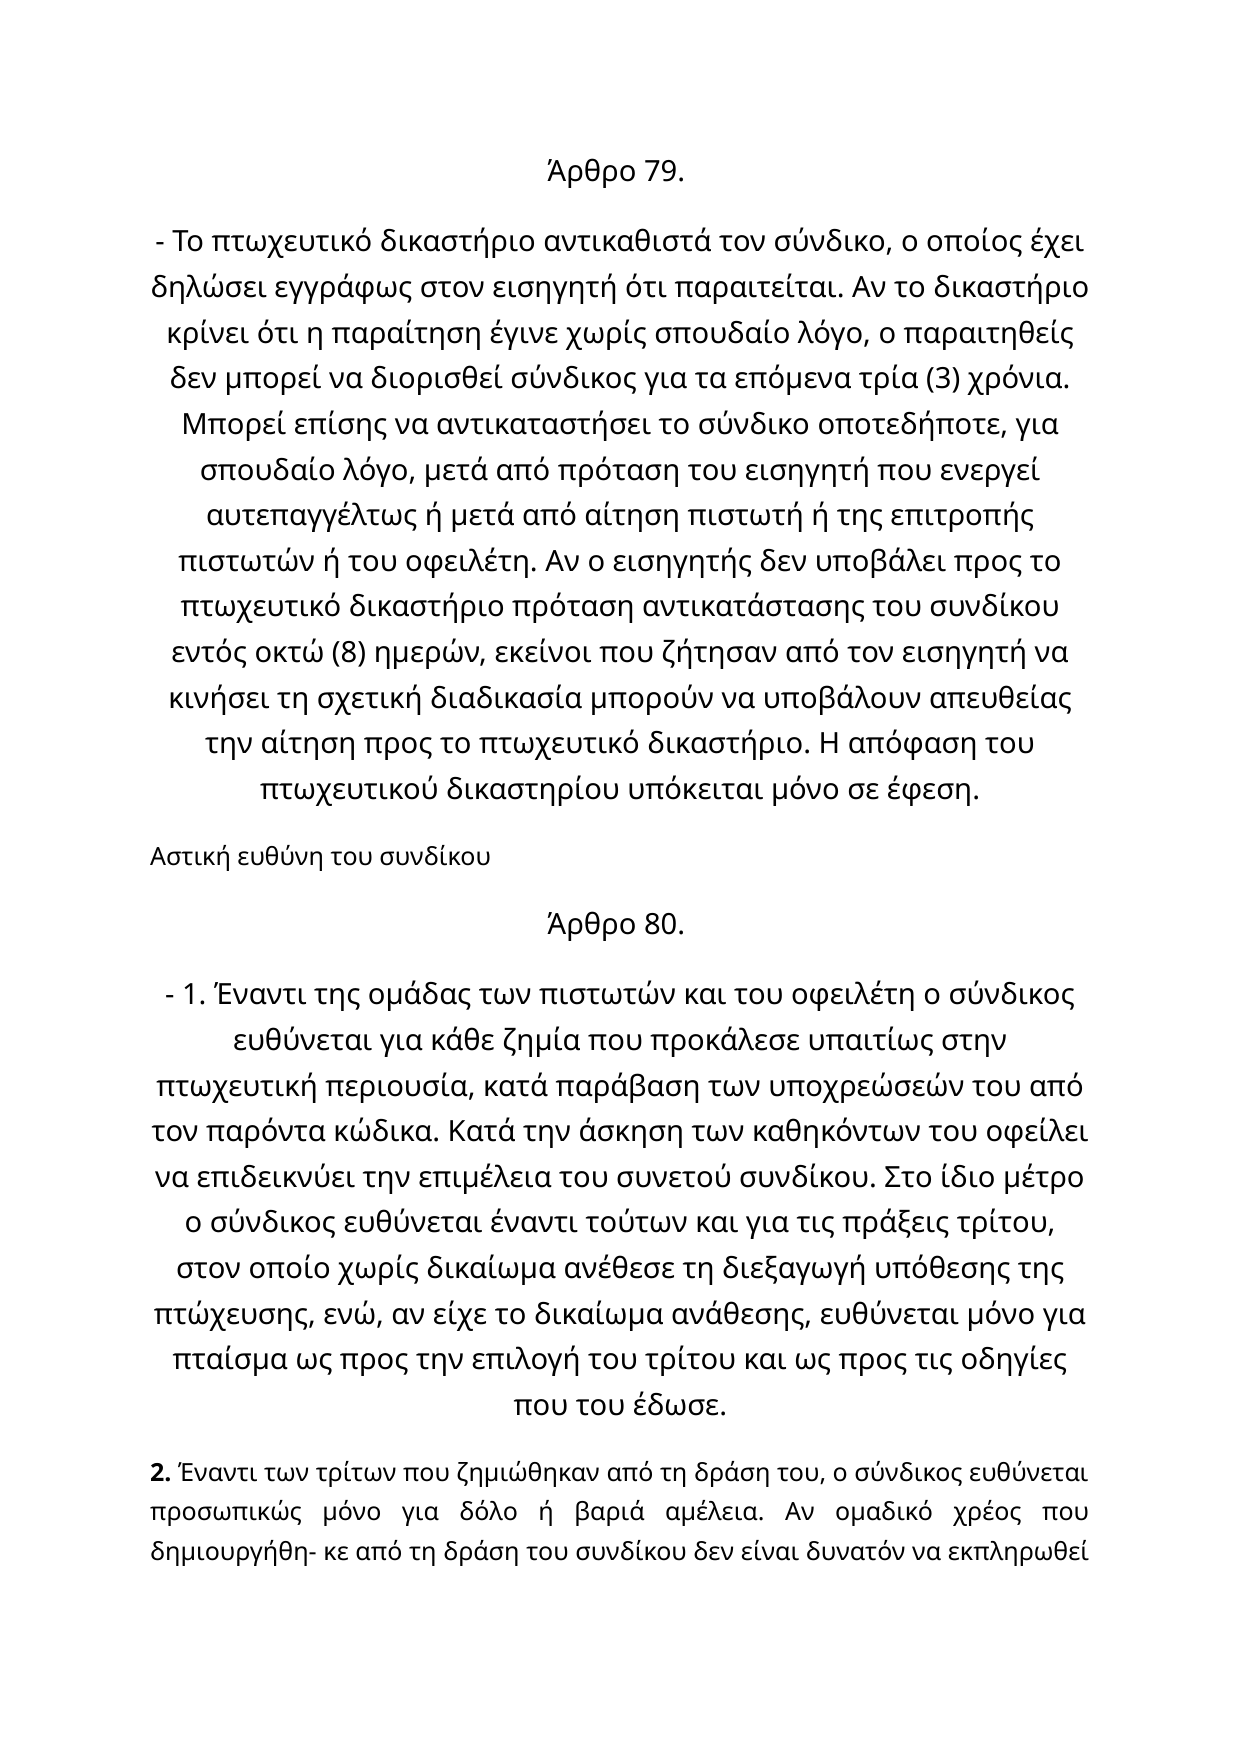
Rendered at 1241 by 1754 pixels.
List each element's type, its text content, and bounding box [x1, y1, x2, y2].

subtitle Άρθρο 79. [150, 150, 1090, 190]
subtitle Άρθρο 80. [150, 903, 1090, 943]
subtitle - 1. Έναντι της ομάδας των πιστωτών και του οφειλέτη ο σύνδικος ευθύνεται για κάθε ζημία που προκάλεσε υπαιτίως στην πτωχευτική περιουσία, κατά παράβαση των υποχρεώσεών του από τον παρόντα κώδικα. Κατά την άσκηση των καθηκόντων του οφείλει να επιδεικνύει την επιμέλεια του συνετού συνδίκου. Στο ίδιο μέτρο ο σύνδικος ευθύνεται έναντι τούτων και για τις πράξεις τρίτου, στον οποίο χωρίς δικαίωμα ανέθεσε τη διεξαγωγή υπόθεσης της πτώχευσης, ενώ, αν είχε το δικαίωμα ανάθεσης, ευθύνεται μόνο για πταίσμα ως προς την επιλογή του τρίτου και ως προς τις οδηγίες που του έδωσε. [150, 973, 1090, 1424]
text 2. Έναντι των τρίτων που ζημιώθηκαν από τη δράση του, ο σύνδικος ευθύνεται προσωπικώς μόνο για δόλο ή βαριά αμέλεια. Αν ομαδικό χρέος που δημιουργήθη- κε από τη δράση του συνδίκου δεν είναι δυνατόν να εκπληρωθεί [150, 1455, 1090, 1567]
subtitle - Το πτωχευτικό δικαστήριο αντικαθιστά τον σύνδικο, ο οποίος έχει δηλώσει εγγράφως στον εισηγητή ότι παραιτείται. Αν το δικαστήριο κρίνει ότι η παραίτηση έγινε χωρίς σπουδαίο λόγο, ο παραιτηθείς δεν μπορεί να διορισθεί σύνδικος για τα επόμενα τρία (3) χρόνια. Μπορεί επίσης να αντικαταστήσει το σύνδικο οποτεδήποτε, για σπουδαίο λόγο, μετά από πρόταση του εισηγητή που ενεργεί αυτεπαγγέλτως ή μετά από αίτηση πιστωτή ή της επιτροπής πιστωτών ή του οφειλέτη. Αν ο εισηγητής δεν υποβάλει προς το πτωχευτικό δικαστήριο πρόταση αντικατάστασης του συνδίκου εντός οκτώ (8) ημερών, εκείνοι που ζήτησαν από τον εισηγητή να κινήσει τη σχετική διαδικασία μπορούν να υποβάλουν απευθείας την αίτηση προς το πτωχευτικό δικαστήριο. Η απόφαση του πτωχευτικού δικαστηρίου υπόκειται μόνο σε έφεση. [150, 221, 1090, 808]
text Αστική ευθύνη του συνδίκου [150, 839, 1090, 873]
